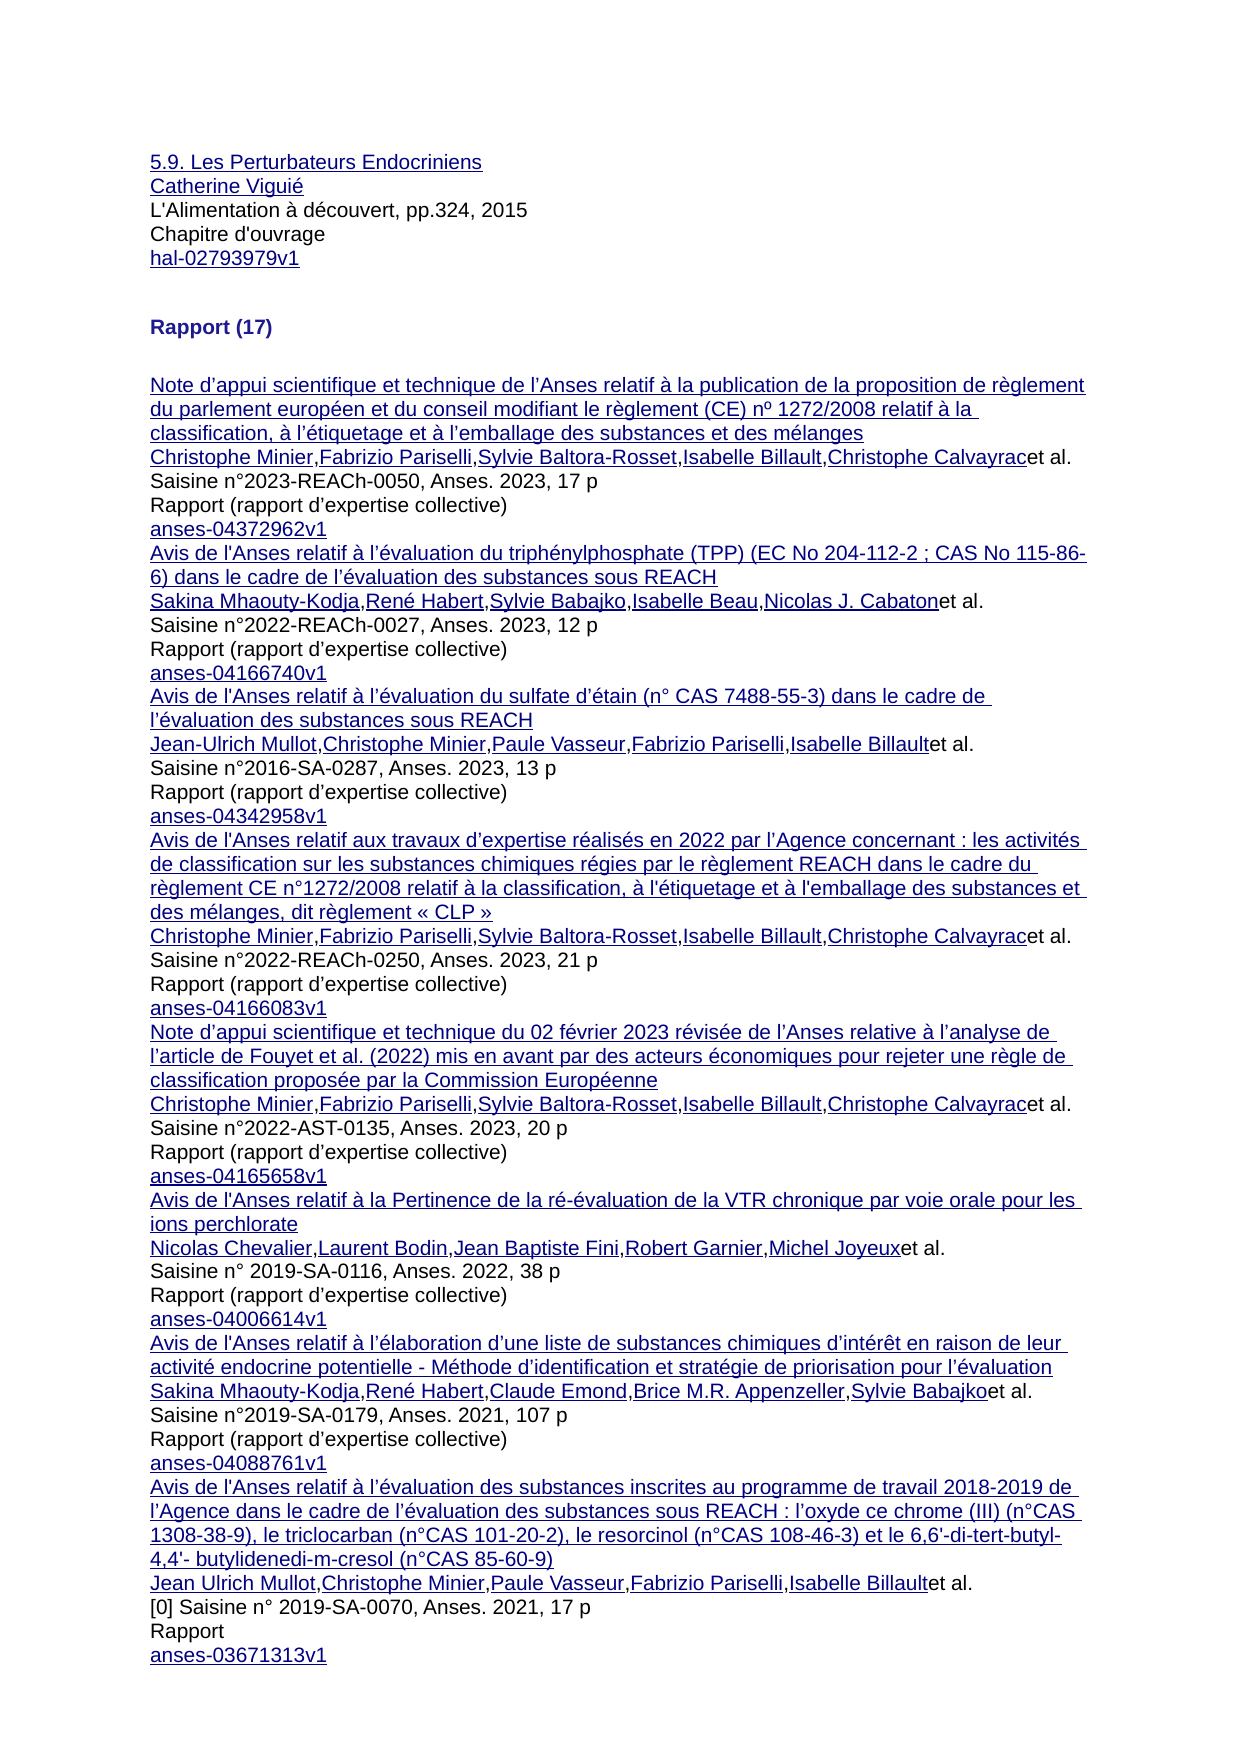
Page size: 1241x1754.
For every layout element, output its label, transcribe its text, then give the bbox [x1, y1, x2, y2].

table_header Note d’appui scientifique et technique de l’Anses relatif à la publication de la proposition de règlement du parlement européen et du conseil modifiant le règlement (CE) nº 1272/2008 relatif à la classification, à l’étiquetage et à l’emballage des substances et des mélanges Christophe Minier,Fabrizio Pariselli,Sylvie Baltora-Rosset,Isabelle Billault,Christophe Calvayracet al. Saisine n°2023-REACh-0050, Anses. 2023, 17 p Rapport (rapport d’expertise collective) anses-04372962v1 [150, 373, 1090, 541]
table_cell Avis de l'Anses relatif à la Pertinence de la ré-évaluation de la VTR chronique par voie orale pour les ions perchlorate Nicolas Chevalier,Laurent Bodin,Jean Baptiste Fini,Robert Garnier,Michel Joyeuxet al. Saisine n° 2019-SA-0116, Anses. 2022, 38 p Rapport (rapport d’expertise collective) anses-04006614v1 [150, 1188, 1090, 1331]
table_cell Avis de l'Anses relatif à l’évaluation du triphénylphosphate (TPP) (EC No 204-112-2 ; CAS No 115-86-6) dans le cadre de l’évaluation des substances sous REACH Sakina Mhaouty-Kodja,René Habert,Sylvie Babajko,Isabelle Beau,Nicolas J. Cabatonet al. Saisine n°2022-REACh-0027, Anses. 2023, 12 p Rapport (rapport d’expertise collective) anses-04166740v1 [150, 541, 1090, 684]
table_cell Avis de l'Anses relatif à l’évaluation des substances inscrites au programme de travail 2018-2019 de l’Agence dans le cadre de l’évaluation des substances sous REACH : l’oxyde ce chrome (III) (n°CAS 1308-38-9), le triclocarban (n°CAS 101-20-2), le resorcinol (n°CAS 108-46-3) et le 6,6'-di-tert-butyl-4,4'- butylidenedi-m-cresol (n°CAS 85-60-9) Jean Ulrich Mullot,Christophe Minier,Paule Vasseur,Fabrizio Pariselli,Isabelle Billaultet al. [0] Saisine n° 2019-SA-0070, Anses. 2021, 17 p Rapport anses-03671313v1 [150, 1475, 1090, 1667]
table_cell Avis de l'Anses relatif aux travaux d’expertise réalisés en 2022 par l’Agence concernant : les activités de classification sur les substances chimiques régies par le règlement REACH dans le cadre du règlement CE n°1272/2008 relatif à la classification, à l'étiquetage et à l'emballage des substances et des mélanges, dit règlement « CLP » Christophe Minier,Fabrizio Pariselli,Sylvie Baltora-Rosset,Isabelle Billault,Christophe Calvayracet al. Saisine n°2022-REACh-0250, Anses. 2023, 21 p Rapport (rapport d’expertise collective) anses-04166083v1 [150, 828, 1090, 1020]
table_header 5.9. Les Perturbateurs Endocriniens Catherine Viguié L'Alimentation à découvert, pp.324, 2015 Chapitre d'ouvrage hal-02793979v1 [150, 150, 1090, 270]
table_cell Note d’appui scientifique et technique du 02 février 2023 révisée de l’Anses relative à l’analyse de l’article de Fouyet et al. (2022) mis en avant par des acteurs économiques pour rejeter une règle de classification proposée par la Commission Européenne Christophe Minier,Fabrizio Pariselli,Sylvie Baltora-Rosset,Isabelle Billault,Christophe Calvayracet al. Saisine n°2022-AST-0135, Anses. 2023, 20 p Rapport (rapport d’expertise collective) anses-04165658v1 [150, 1020, 1090, 1187]
table_cell Avis de l'Anses relatif à l’élaboration d’une liste de substances chimiques d’intérêt en raison de leur activité endocrine potentielle - Méthode d’identification et stratégie de priorisation pour l’évaluation Sakina Mhaouty-Kodja,René Habert,Claude Emond,Brice M.R. Appenzeller,Sylvie Babajkoet al. Saisine n°2019-SA-0179, Anses. 2021, 107 p Rapport (rapport d’expertise collective) anses-04088761v1 [150, 1331, 1090, 1475]
subtitle Rapport (17) [150, 314, 1090, 338]
table_cell Avis de l'Anses relatif à l’évaluation du sulfate d’étain (n° CAS 7488-55-3) dans le cadre de l’évaluation des substances sous REACH Jean-Ulrich Mullot,Christophe Minier,Paule Vasseur,Fabrizio Pariselli,Isabelle Billaultet al. Saisine n°2016-SA-0287, Anses. 2023, 13 p Rapport (rapport d’expertise collective) anses-04342958v1 [150, 684, 1090, 828]
